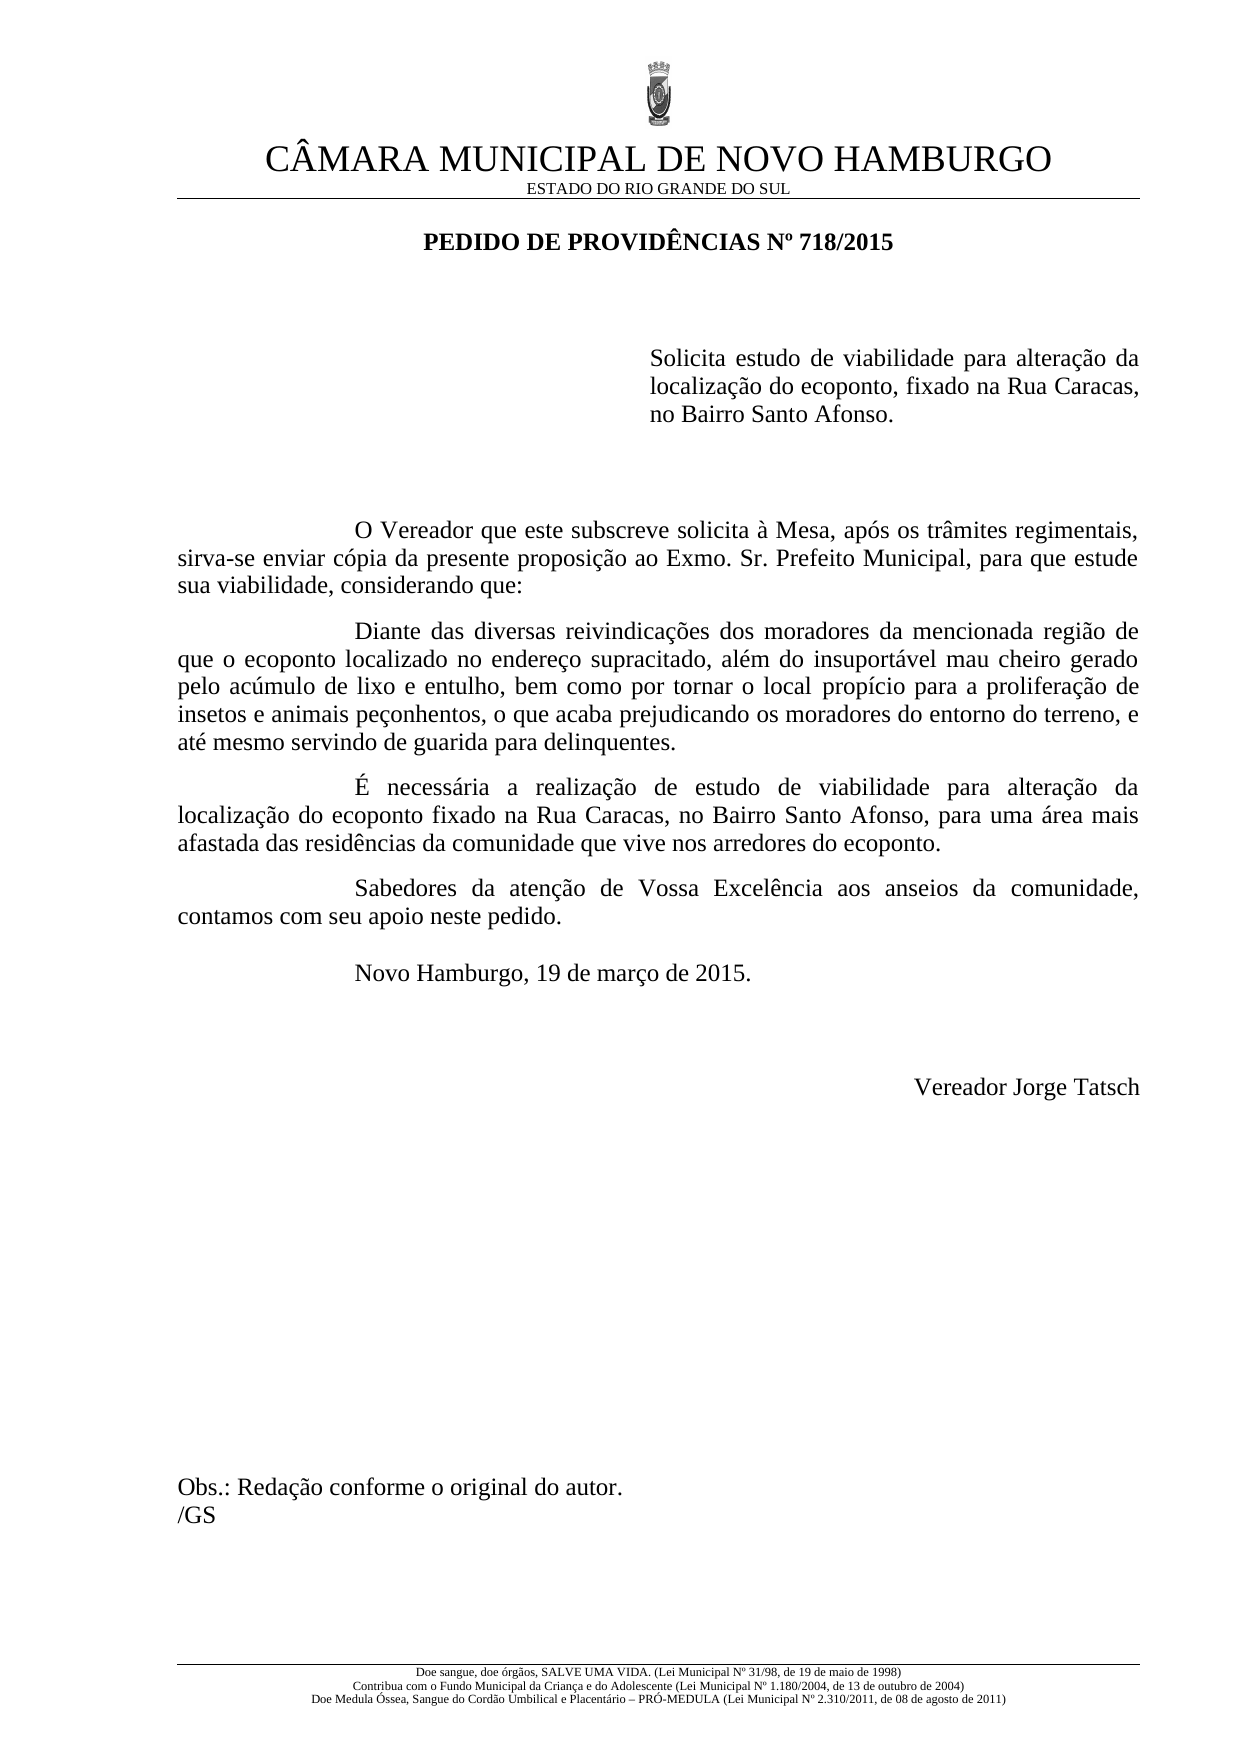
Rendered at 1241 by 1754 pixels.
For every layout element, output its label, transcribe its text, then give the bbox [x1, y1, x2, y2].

text É necessária a realização de estudo de viabilidade para alteração da localização do ecoponto fixado na Rua Caracas, no Bairro Santo Afonso, para uma área mais afastada das residências da comunidade que vive nos arredores do ecoponto. [177, 773, 1140, 856]
text Sabedores da atenção de Vossa Excelência aos anseios da comunidade, contamos com seu apoio neste pedido. [177, 874, 1140, 929]
text Diante das diversas reivindicações dos moradores da mencionada região de que o ecoponto localizado no endereço supracitado, além do insuportável mau cheiro gerado pelo acúmulo de lixo e entulho, bem como por tornar o local propício para a proliferação de insetos e animais peçonhentos, o que acaba prejudicando os moradores do entorno do terreno, e até mesmo servindo de guarida para delinquentes. [177, 617, 1140, 756]
text PEDIDO DE PROVIDÊNCIAS Nº 718/2015 [177, 228, 1140, 256]
text Solicita estudo de viabilidade para alteração da localização do ecoponto, fixado na Rua Caracas, no Bairro Santo Afonso. [649, 344, 1140, 428]
text Novo Hamburgo, 19 de março de 2015. [177, 959, 1140, 987]
text Obs.: Redação conforme o original do autor. [177, 1473, 1140, 1501]
text O Vereador que este subscreve solicita à Mesa, após os trâmites regimentais, sirva-se enviar cópia da presente proposição ao Exmo. Sr. Prefeito Municipal, para que estude sua viabilidade, considerando que: [177, 516, 1140, 599]
text /GS [177, 1501, 1140, 1529]
text Vereador Jorge Tatsch [177, 1073, 1140, 1101]
